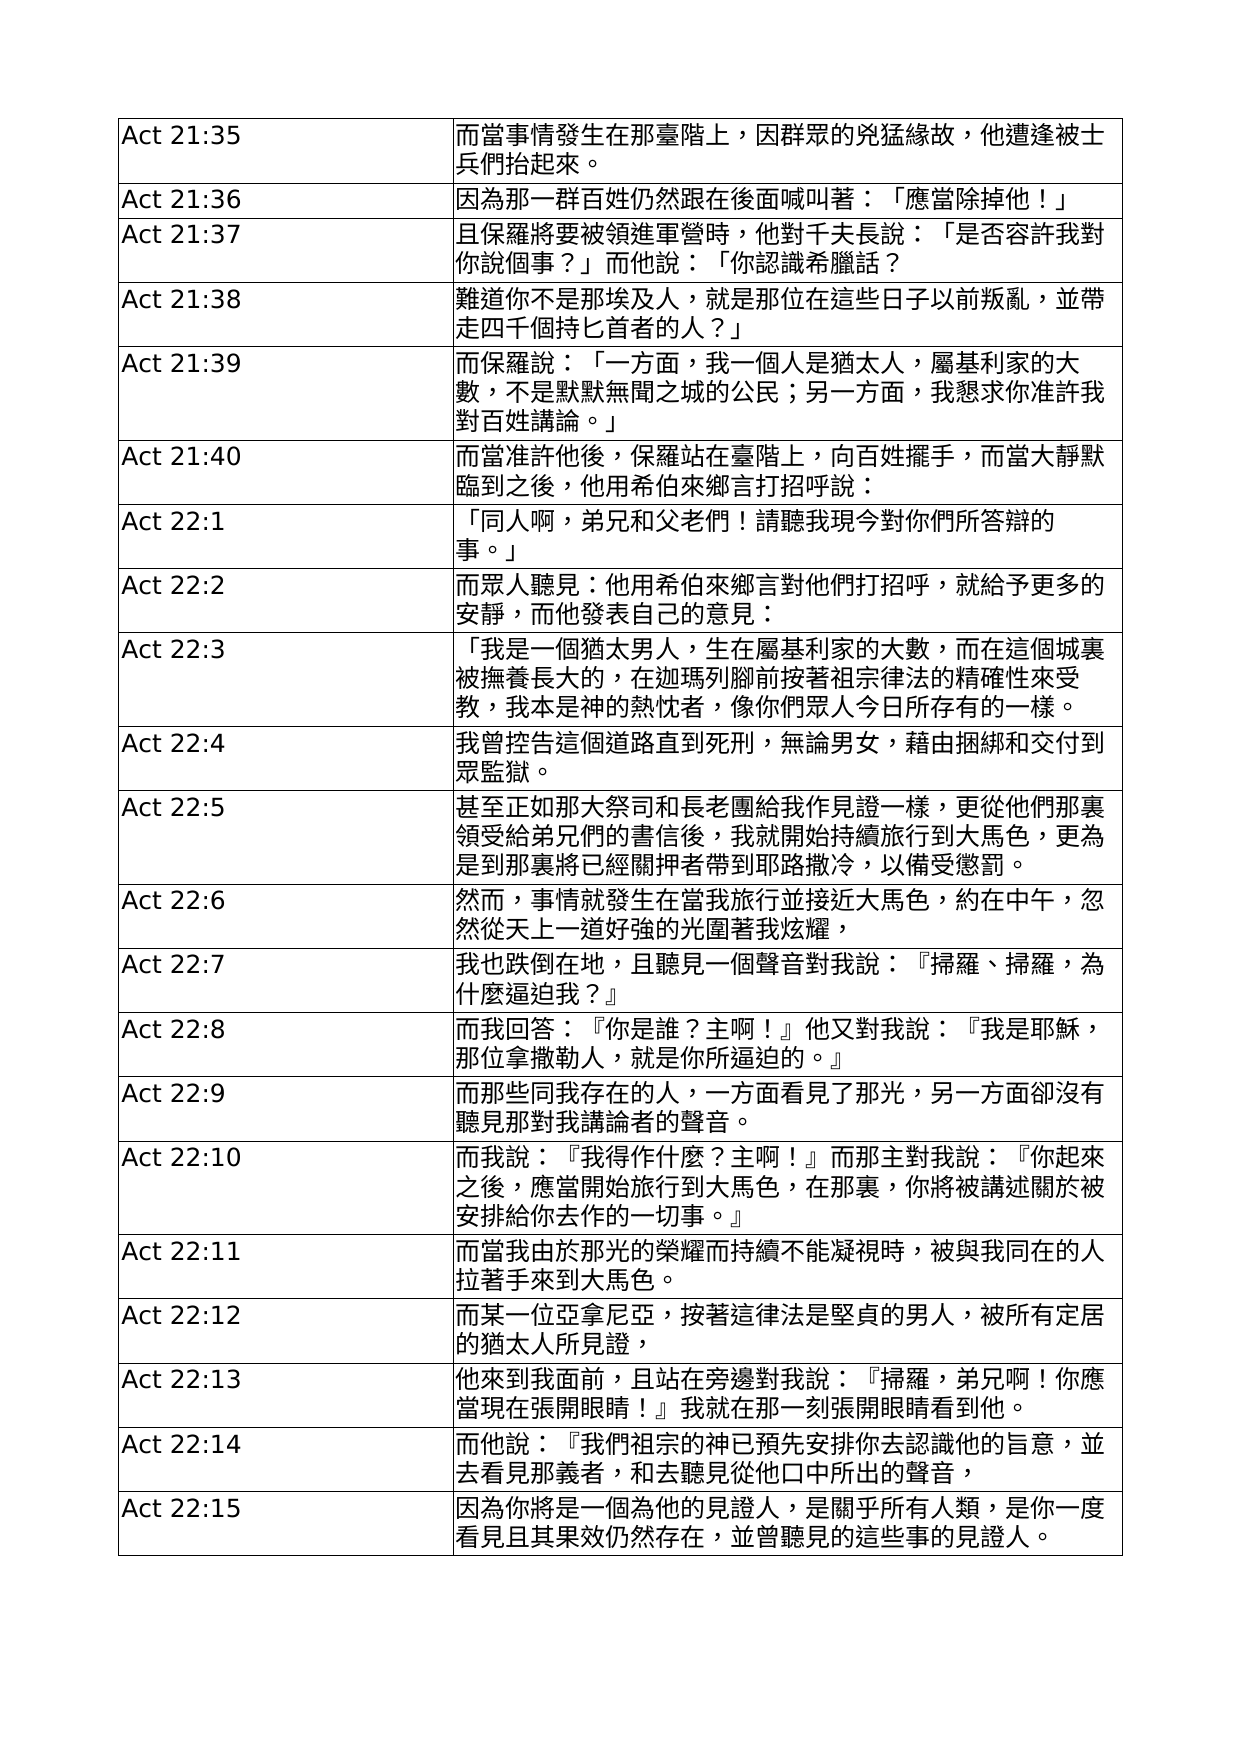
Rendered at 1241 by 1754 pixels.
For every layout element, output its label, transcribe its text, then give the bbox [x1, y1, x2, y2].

table_cell 而當事情發生在那臺階上，因群眾的兇猛緣故，他遭逢被士兵們抬起來。 [454, 119, 1122, 182]
table_cell 而他說：『我們祖宗的神已預先安排你去認識他的旨意，並去看見那義者，和去聽見從他口中所出的聲音， [454, 1428, 1122, 1491]
table_cell 甚至正如那大祭司和長老團給我作見證一樣，更從他們那裏領受給弟兄們的書信後，我就開始持續旅行到大馬色，更為是到那裏將已經關押者帶到耶路撒冷，以備受懲罰。 [454, 791, 1122, 883]
table_cell Act 22:4 [119, 727, 453, 790]
table_cell 「我是一個猶太男人，生在屬基利家的大數，而在這個城裏被撫養長大的，在迦瑪列腳前按著祖宗律法的精確性來受教，我本是神的熱忱者，像你們眾人今日所存有的一樣。 [454, 633, 1122, 726]
table_cell Act 21:36 [119, 184, 453, 217]
table_cell Act 21:37 [119, 219, 453, 282]
table_cell Act 22:13 [119, 1364, 453, 1427]
table_cell 然而，事情就發生在當我旅行並接近大馬色，約在中午，忽然從天上一道好強的光圍著我炫耀， [454, 885, 1122, 948]
table_cell 因為你將是一個為他的見證人，是關乎所有人類，是你一度看見且其果效仍然存在，並曾聽見的這些事的見證人。 [454, 1492, 1122, 1555]
table_cell Act 22:3 [119, 633, 453, 726]
table_cell 而那些同我存在的人，一方面看見了那光，另一方面卻沒有聽見那對我講論者的聲音。 [454, 1077, 1122, 1141]
table_cell Act 22:1 [119, 505, 453, 568]
table_cell 而保羅說：「一方面，我一個人是猶太人，屬基利家的大數，不是默默無聞之城的公民；另一方面，我懇求你准許我對百姓講論。」 [454, 347, 1122, 439]
table_cell Act 22:12 [119, 1299, 453, 1362]
table_cell Act 22:5 [119, 791, 453, 883]
table_cell Act 21:35 [119, 119, 453, 182]
table_cell Act 21:38 [119, 283, 453, 346]
table_cell Act 22:14 [119, 1428, 453, 1491]
table_cell Act 22:10 [119, 1142, 453, 1234]
table_cell 而當准許他後，保羅站在臺階上，向百姓擺手，而當大靜默臨到之後，他用希伯來鄉言打招呼說： [454, 441, 1122, 504]
table_cell 因為那一群百姓仍然跟在後面喊叫著：「應當除掉他！」 [454, 184, 1122, 217]
table_cell 且保羅將要被領進軍營時，他對千夫長說：「是否容許我對你說個事？」而他說：「你認識希臘話？ [454, 219, 1122, 282]
table_cell 他來到我面前，且站在旁邊對我說：『掃羅，弟兄啊！你應當現在張開眼睛！』我就在那一刻張開眼睛看到他。 [454, 1364, 1122, 1427]
table_cell 難道你不是那埃及人，就是那位在這些日子以前叛亂，並帶走四千個持匕首者的人？」 [454, 283, 1122, 346]
table_cell 「同人啊，弟兄和父老們！請聽我現今對你們所答辯的事。」 [454, 505, 1122, 568]
table_cell Act 21:39 [119, 347, 453, 439]
table_cell Act 22:6 [119, 885, 453, 948]
table_cell Act 22:7 [119, 949, 453, 1012]
table_cell 而我說：『我得作什麼？主啊！』而那主對我說：『你起來之後，應當開始旅行到大馬色，在那裏，你將被講述關於被安排給你去作的一切事。』 [454, 1142, 1122, 1234]
table_cell 而當我由於那光的榮耀而持續不能凝視時，被與我同在的人拉著手來到大馬色。 [454, 1235, 1122, 1298]
table_cell Act 22:15 [119, 1492, 453, 1555]
table_cell 我也跌倒在地，且聽見一個聲音對我說：『掃羅、掃羅，為什麼逼迫我？』 [454, 949, 1122, 1012]
table_cell Act 22:8 [119, 1013, 453, 1076]
table_cell Act 21:40 [119, 441, 453, 504]
table_cell 而我回答：『你是誰？主啊！』他又對我說：『我是耶穌，那位拿撒勒人，就是你所逼迫的。』 [454, 1013, 1122, 1076]
table_cell Act 22:11 [119, 1235, 453, 1298]
table_cell 而眾人聽見：他用希伯來鄉言對他們打招呼，就給予更多的安靜，而他發表自己的意見： [454, 569, 1122, 632]
table_cell 我曾控告這個道路直到死刑，無論男女，藉由捆綁和交付到眾監獄。 [454, 727, 1122, 790]
table_cell 而某一位亞拿尼亞，按著這律法是堅貞的男人，被所有定居的猶太人所見證， [454, 1299, 1122, 1362]
table_cell Act 22:9 [119, 1077, 453, 1141]
table_cell Act 22:2 [119, 569, 453, 632]
